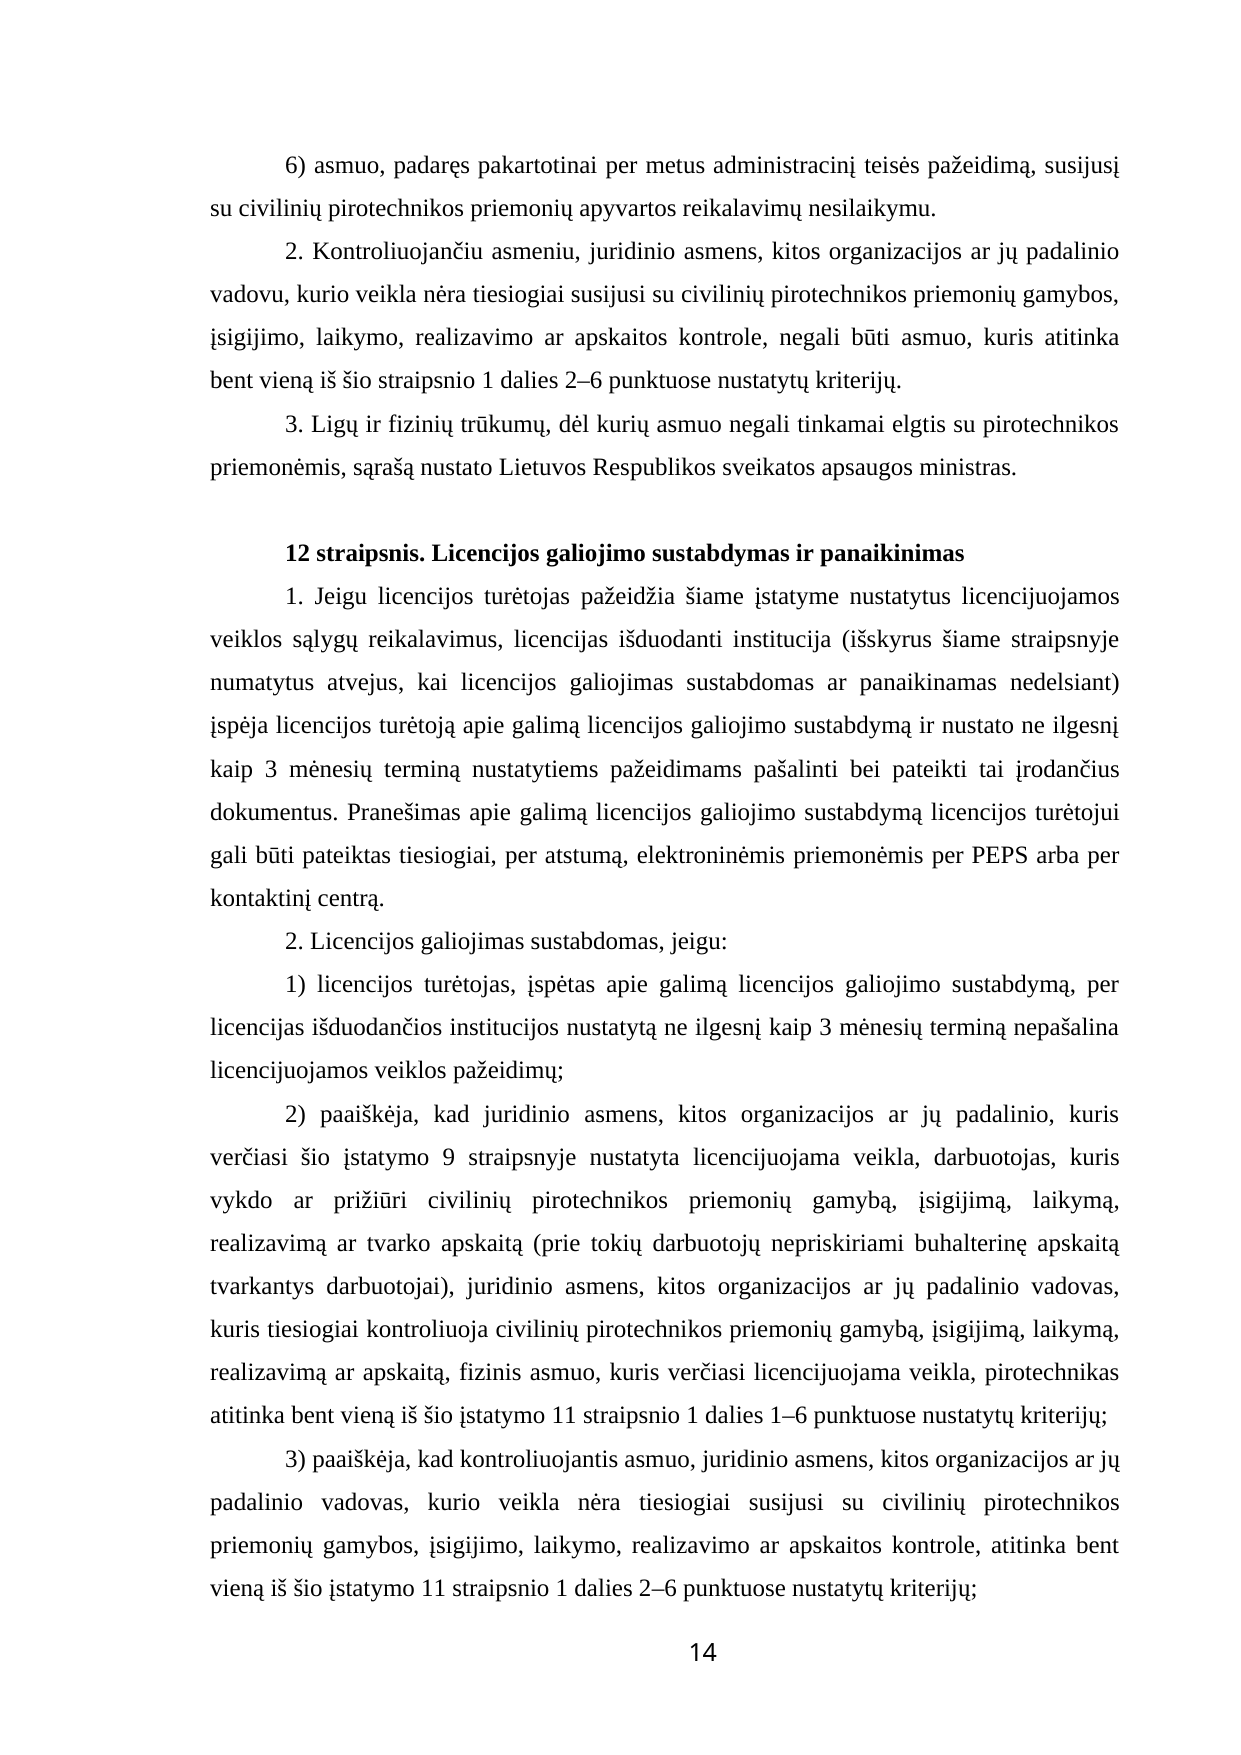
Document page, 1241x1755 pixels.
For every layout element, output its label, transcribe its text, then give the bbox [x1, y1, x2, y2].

text 2) paaiškėja, kad juridinio asmens, kitos organizacijos ar jų padalinio, kuris verčiasi šio įstatymo 9 straipsnyje nustatyta licencijuojama veikla, darbuotojas, kuris vykdo ar prižiūri civilinių pirotechnikos priemonių gamybą, įsigijimą, laikymą, realizavimą ar tvarko apskaitą (prie tokių darbuotojų nepriskiriami buhalterinę apskaitą tvarkantys darbuotojai), juridinio asmens, kitos organizacijos ar jų padalinio vadovas, kuris tiesiogiai kontroliuoja civilinių pirotechnikos priemonių gamybą, įsigijimą, laikymą, realizavimą ar apskaitą, fizinis asmuo, kuris verčiasi licencijuojama veikla, pirotechnikas atitinka bent vieną iš šio įstatymo 11 straipsnio 1 dalies 1–6 punktuose nustatytų kriterijų; [210, 1099, 1120, 1429]
text 3) paaiškėja, kad kontroliuojantis asmuo, juridinio asmens, kitos organizacijos ar jų padalinio vadovas, kurio veikla nėra tiesiogiai susijusi su civilinių pirotechnikos priemonių gamybos, įsigijimo, laikymo, realizavimo ar apskaitos kontrole, atitinka bent vieną iš šio įstatymo 11 straipsnio 1 dalies 2–6 punktuose nustatytų kriterijų; [210, 1444, 1120, 1602]
text 3. Ligų ir fizinių trūkumų, dėl kurių asmuo negali tinkamai elgtis su pirotechnikos priemonėmis, sąrašą nustato Lietuvos Respublikos sveikatos apsaugos ministras. [210, 409, 1120, 481]
text 2. Licencijos galiojimas sustabdomas, jeigu: [210, 926, 1120, 955]
text 2. Kontroliuojančiu asmeniu, juridinio asmens, kitos organizacijos ar jų padalinio vadovu, kurio veikla nėra tiesiogiai susijusi su civilinių pirotechnikos priemonių gamybos, įsigijimo, laikymo, realizavimo ar apskaitos kontrole, negali būti asmuo, kuris atitinka bent vieną iš šio straipsnio 1 dalies 2–6 punktuose nustatytų kriterijų. [210, 236, 1120, 394]
text 12 straipsnis. Licencijos galiojimo sustabdymas ir panaikinimas [210, 538, 1120, 567]
text 6) asmuo, padaręs pakartotinai per metus administracinį teisės pažeidimą, susijusį su civilinių pirotechnikos priemonių apyvartos reikalavimų nesilaikymu. [210, 150, 1120, 222]
text 1) licencijos turėtojas, įspėtas apie galimą licencijos galiojimo sustabdymą, per licencijas išduodančios institucijos nustatytą ne ilgesnį kaip 3 mėnesių terminą nepašalina licencijuojamos veiklos pažeidimų; [210, 969, 1120, 1084]
text 1. Jeigu licencijos turėtojas pažeidžia šiame įstatyme nustatytus licencijuojamos veiklos sąlygų reikalavimus, licencijas išduodanti institucija (išskyrus šiame straipsnyje numatytus atvejus, kai licencijos galiojimas sustabdomas ar panaikinamas nedelsiant) įspėja licencijos turėtoją apie galimą licencijos galiojimo sustabdymą ir nustato ne ilgesnį kaip 3 mėnesių terminą nustatytiems pažeidimams pašalinti bei pateikti tai įrodančius dokumentus. Pranešimas apie galimą licencijos galiojimo sustabdymą licencijos turėtojui gali būti pateiktas tiesiogiai, per atstumą, elektroninėmis priemonėmis per PEPS arba per kontaktinį centrą. [210, 581, 1120, 912]
